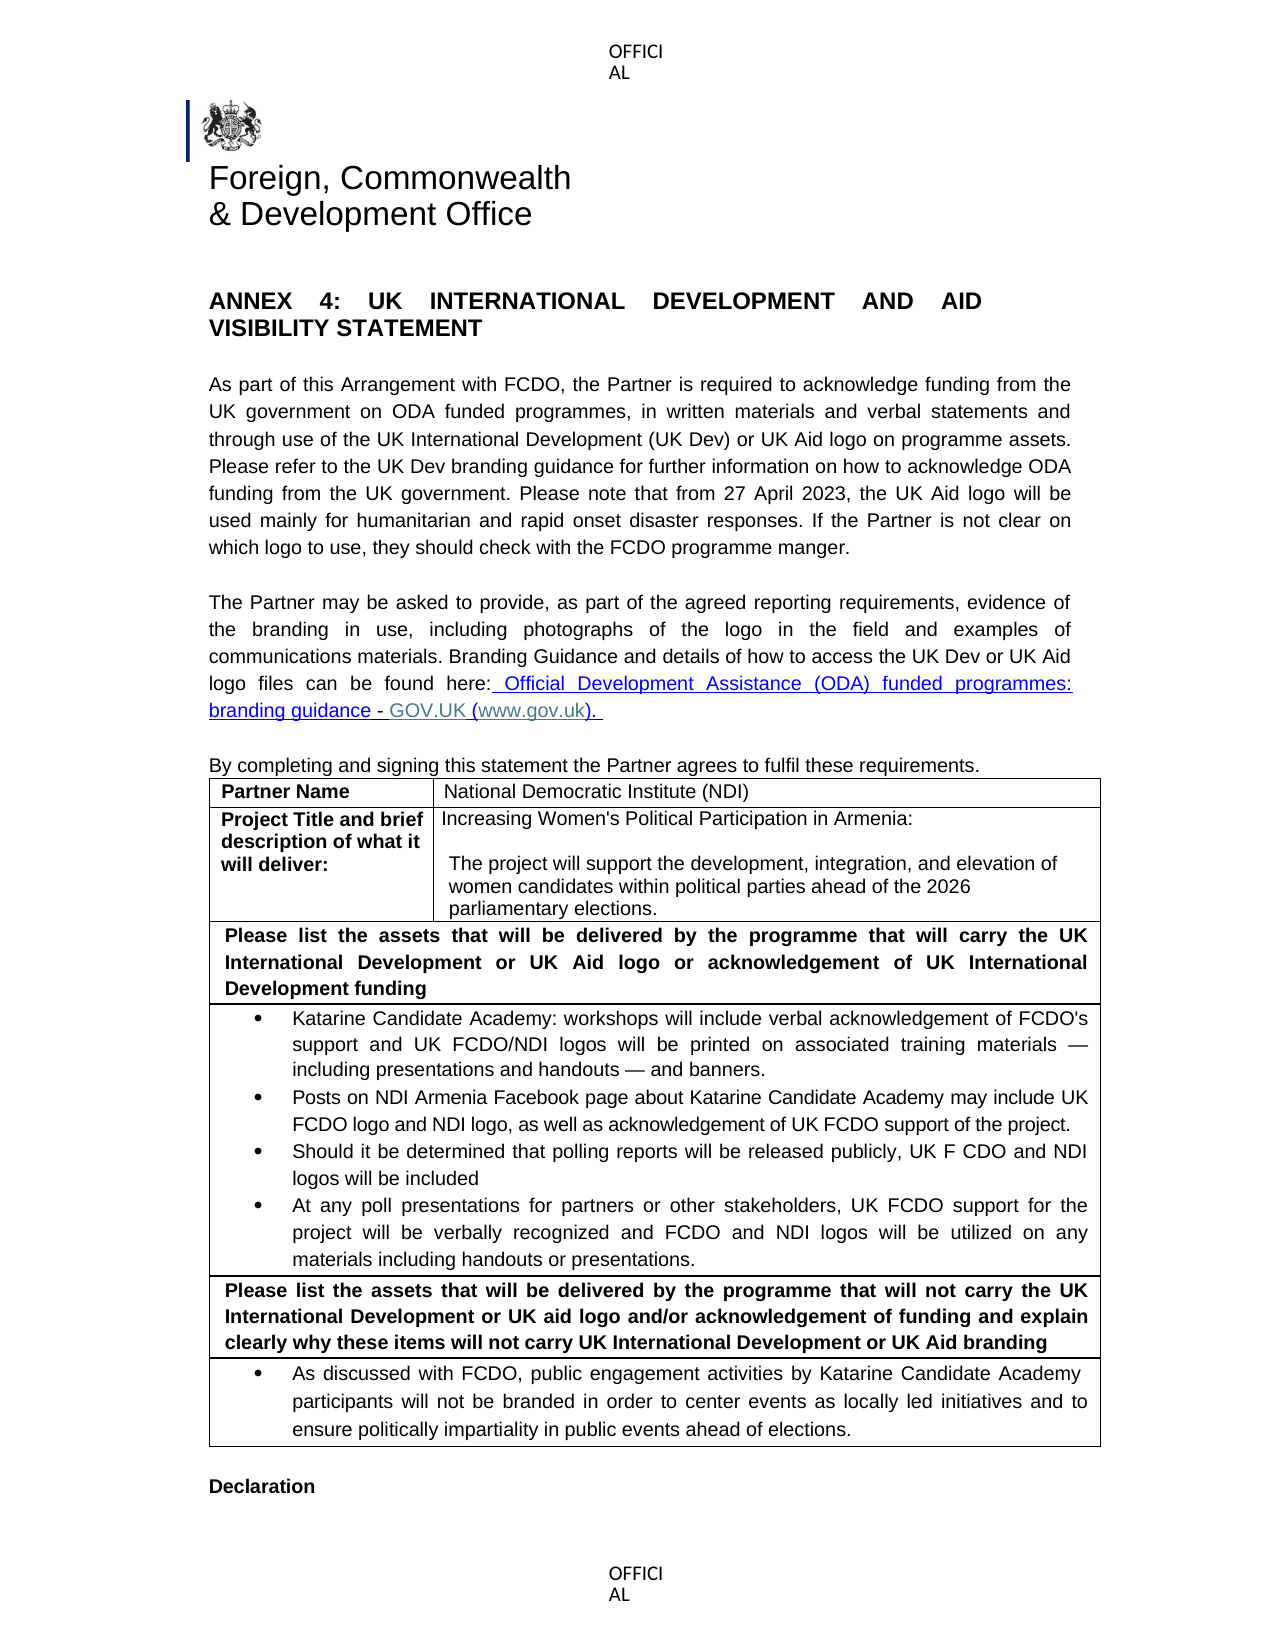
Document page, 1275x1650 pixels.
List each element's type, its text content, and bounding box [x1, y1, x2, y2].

text By completing and signing this statement the Partner agrees to fulfil these requirements. [208, 754, 1103, 777]
table_cell Please list the assets that will be delivered by the programme that will not carry the UK International Development or UK aid logo and/or acknowledgement of funding and explain clearly why these items will not carry UK International Development or UK Aid branding [210, 1277, 1100, 1357]
table_cell As discussed with FCDO, public engagement activities by Katarine Candidate Academy participants will not be branded in order to center events as locally led initiatives and to ensure politically impartiality in public events ahead of elections. [210, 1359, 1100, 1446]
text ANNEX 4: UK INTERNATIONAL DEVELOPMENT AND AID VISIBILITY STATEMENT [208, 288, 983, 342]
table_cell Katarine Candidate Academy: workshops will include verbal acknowledgement of FCDO's support and UK FCDO/NDI logos will be printed on associated training materials — including presentations and handouts — and banners. Posts on NDI Armenia Facebook page about Katarine Candidate Academy may include UK FCDO logo and NDI logo, as well as acknowledgement of UK FCDO support of the project. Should it be determined that polling reports will be released publicly, UK F CDO and NDI logos will be included At any poll presentations for partners or other stakeholders, UK FCDO support for the project will be verbally recognized and FCDO and NDI logos will be utilized on any materials including handouts or presentations. [210, 1005, 1100, 1275]
table_cell Increasing Women's Political Participation in Armenia: The project will support the development, integration, and elevation of women candidates within political parties ahead of the 2026 parliamentary elections. [434, 808, 1100, 921]
picture [186, 100, 262, 162]
text Declaration [208, 1476, 1103, 1498]
text Foreign, Commonwealth & Development Office [208, 161, 1103, 232]
table_header National Democratic Institute (NDI) [434, 779, 1100, 807]
table_cell Please list the assets that will be delivered by the programme that will carry the UK International Development or UK Aid logo or acknowledgement of UK International Development funding [210, 922, 1100, 1003]
text The Partner may be asked to provide, as part of the agreed reporting requirements, evidence of the branding in use, including photographs of the logo in the field and examples of communications materials. Branding Guidance and details of how to access the UK Dev or UK Aid logo files can be found here: Official Development Assistance (ODA) funded programmes: branding guidance - GOV.UK (www.gov.uk). [208, 587, 1073, 723]
table_cell Project Title and brief description of what it will deliver: [210, 808, 433, 921]
text As part of this Arrangement with FCDO, the Partner is required to acknowledge funding from the UK government on ODA funded programmes, in written materials and verbal statements and through use of the UK International Development (UK Dev) or UK Aid logo on programme assets. Please refer to the UK Dev branding guidance for further information on how to acknowledge ODA funding from the UK government. Please note that from 27 April 2023, the UK Aid logo will be used mainly for humanitarian and rapid onset disaster responses. If the Partner is not clear on which logo to use, they should check with the FCDO programme manger. [208, 370, 1073, 560]
table_header Partner Name [210, 779, 433, 807]
